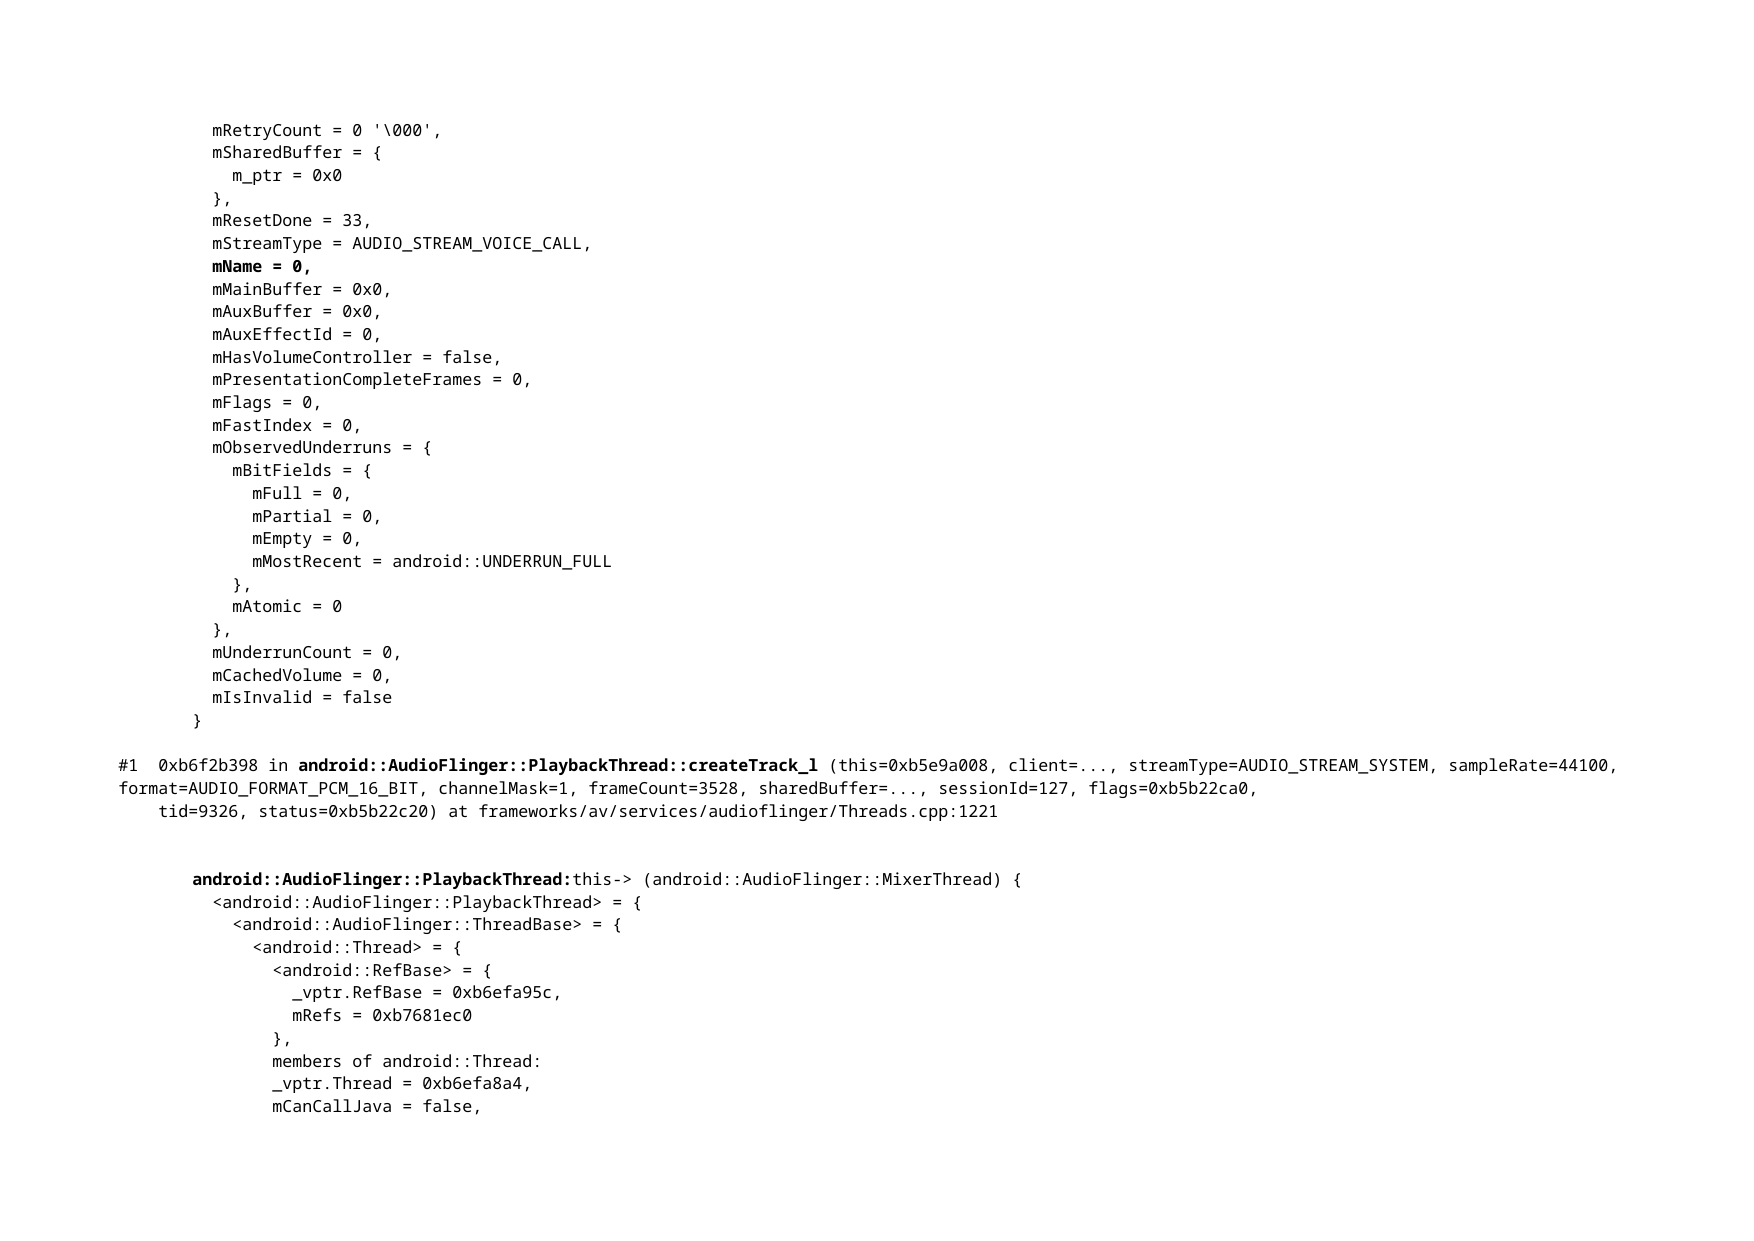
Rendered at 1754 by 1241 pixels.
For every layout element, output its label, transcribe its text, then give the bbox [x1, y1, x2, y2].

text mEmpty = 0, [192, 527, 1636, 549]
text mSharedBuffer = { [192, 141, 1636, 163]
text }, [192, 1026, 1636, 1049]
text mFastIndex = 0, [192, 413, 1636, 436]
text mFull = 0, [192, 481, 1636, 504]
text mPresentationCompleteFrames = 0, [192, 368, 1636, 391]
text }, [192, 618, 1636, 640]
text }, [192, 572, 1636, 595]
text <android::RefBase> = { [192, 958, 1636, 981]
text members of android::Thread: [192, 1049, 1636, 1072]
text mRefs = 0xb7681ec0 [192, 1004, 1636, 1026]
text m_ptr = 0x0 [192, 163, 1636, 186]
text <android::AudioFlinger::PlaybackThread> = { [192, 890, 1636, 913]
text }, [192, 186, 1636, 209]
text mIsInvalid = false [192, 686, 1636, 708]
text tid=9326, status=0xb5b22c20) at frameworks/av/services/audioflinger/Threads.cpp:1221 [118, 799, 1636, 822]
text mUnderrunCount = 0, [192, 640, 1636, 663]
text mAuxEffectId = 0, [192, 322, 1636, 345]
text #1 0xb6f2b398 in android::AudioFlinger::PlaybackThread::createTrack_l (this=0xb5e9a008, client=..., streamType=AUDIO_STREAM_SYSTEM, sampleRate=44100, format=AUDIO_FORMAT_PCM_16_BIT, channelMask=1, frameCount=3528, sharedBuffer=..., sessionId=127, flags=0xb5b22ca0, [118, 754, 1636, 799]
text mCanCallJava = false, [192, 1094, 1636, 1117]
text mBitFields = { [192, 459, 1636, 481]
text mPartial = 0, [192, 504, 1636, 527]
text android::AudioFlinger::PlaybackThread:this-> (android::AudioFlinger::MixerThread) { [192, 867, 1636, 890]
text mMostRecent = android::UNDERRUN_FULL [192, 549, 1636, 572]
text _vptr.Thread = 0xb6efa8a4, [192, 1072, 1636, 1094]
text mObservedUnderruns = { [192, 436, 1636, 459]
text <android::Thread> = { [192, 936, 1636, 958]
text } [192, 708, 1636, 731]
text mCachedVolume = 0, [192, 663, 1636, 686]
text <android::AudioFlinger::ThreadBase> = { [192, 913, 1636, 936]
text mAuxBuffer = 0x0, [192, 300, 1636, 322]
text mFlags = 0, [192, 391, 1636, 413]
text mAtomic = 0 [192, 595, 1636, 618]
text mStreamType = AUDIO_STREAM_VOICE_CALL, [192, 232, 1636, 254]
text mRetryCount = 0 '\000', [192, 118, 1636, 141]
text _vptr.RefBase = 0xb6efa95c, [192, 981, 1636, 1004]
text mResetDone = 33, [192, 209, 1636, 232]
text mMainBuffer = 0x0, [192, 277, 1636, 300]
text mHasVolumeController = false, [192, 345, 1636, 368]
text mName = 0, [192, 254, 1636, 277]
